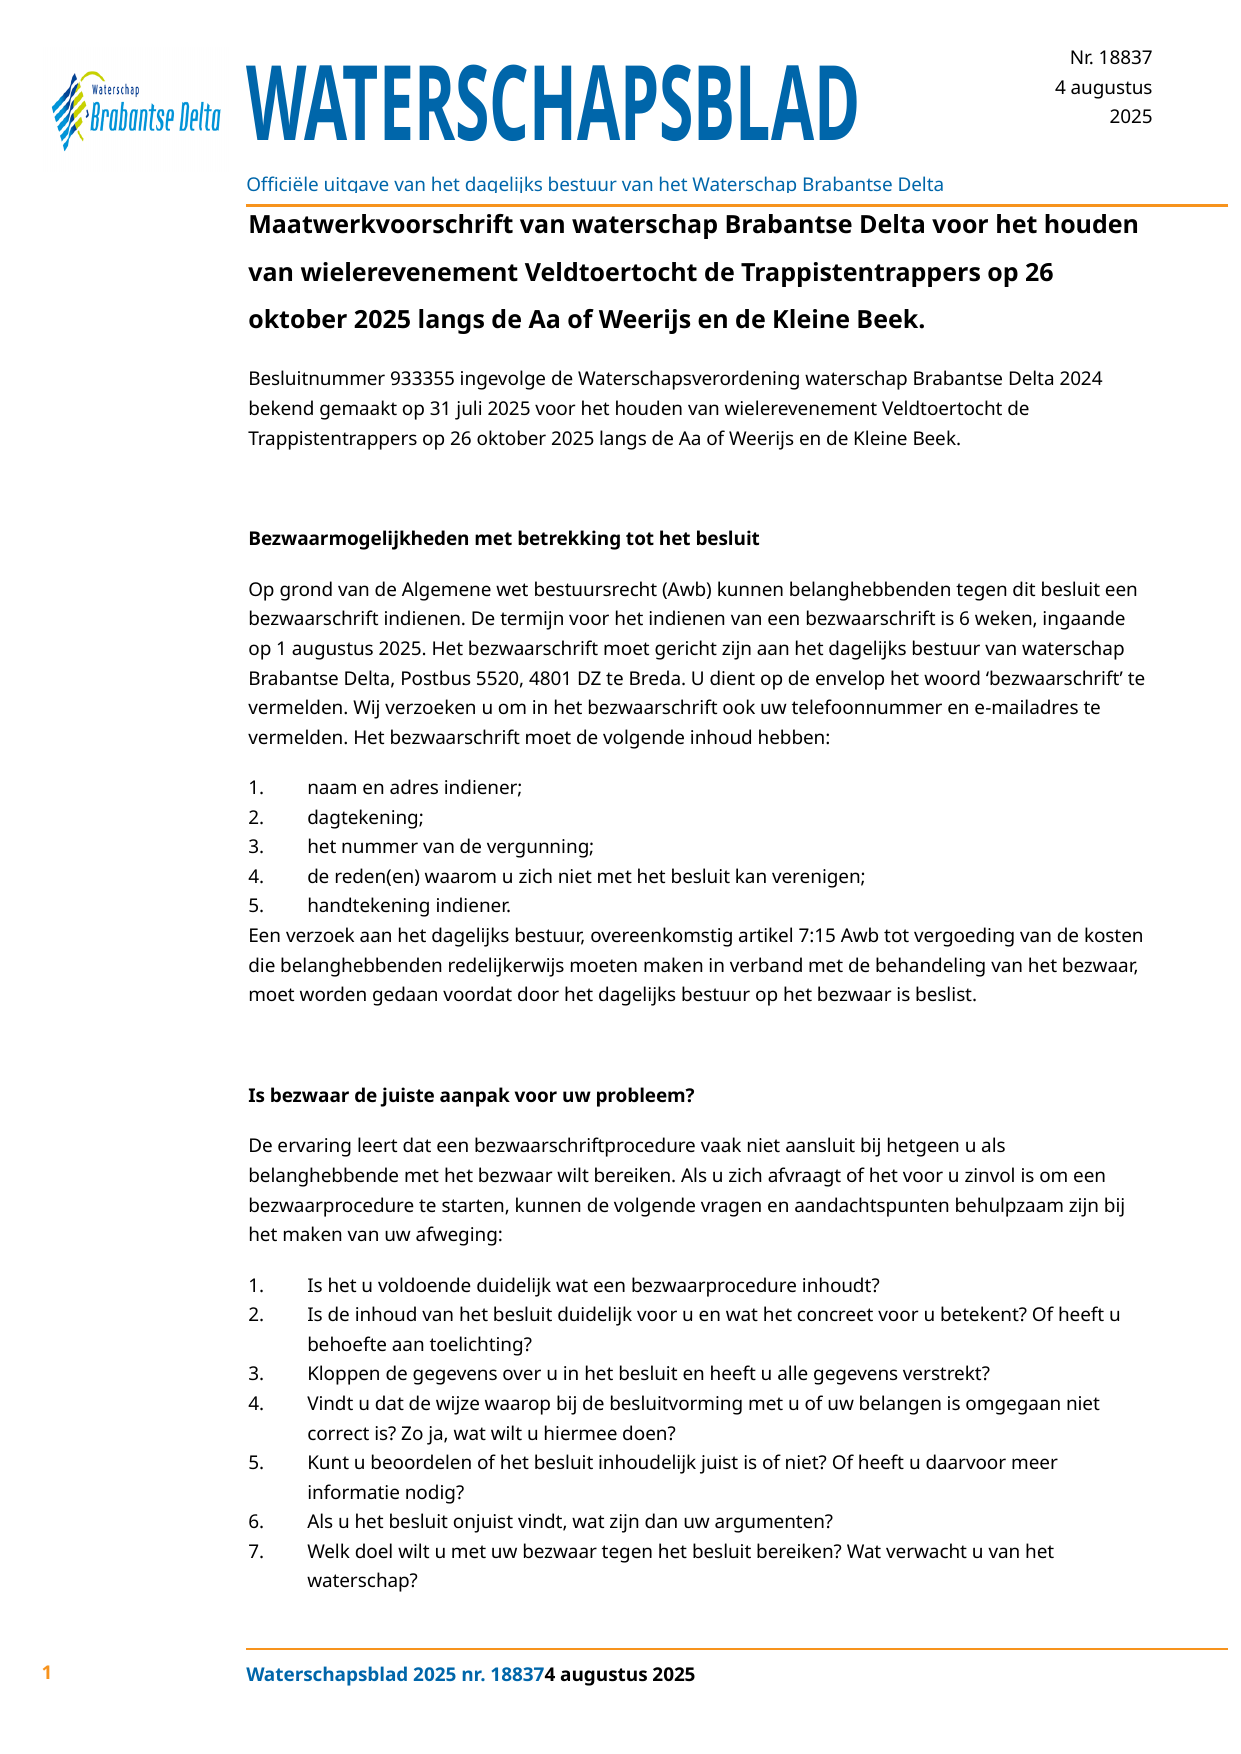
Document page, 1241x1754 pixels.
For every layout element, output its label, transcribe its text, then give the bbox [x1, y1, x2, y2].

text Besluitnummer 933355 ingevolge de Waterschapsverordening waterschap Brabantse Delta 2024 bekend gemaakt op 31 juli 2025 voor het houden van wielerevenement Veldtoertocht de Trappistentrappers op 26 oktober 2025 langs de Aa of Weerijs en de Kleine Beek. [248, 366, 1152, 450]
text Op grond van de Algemene wet bestuursrecht (Awb) kunnen belanghebbenden tegen dit besluit een bezwaarschrift indienen. De termijn voor het indienen van een bezwaarschrift is 6 weken, ingaande op 1 augustus 2025. Het bezwaarschrift moet gericht zijn aan het dagelijks bestuur van waterschap Brabantse Delta, Postbus 5520, 4801 DZ te Breda. U dient op de envelop het woord ‘bezwaarschrift’ te vermelden. Wij verzoeken u om in het bezwaarschrift ook uw telefoonnummer en e‑mailadres te vermelden. Het bezwaarschrift moet de volgende inhoud hebben: [248, 576, 1152, 749]
list de reden(en) waarom u zich niet met het besluit kan verenigen; [248, 863, 1152, 889]
text Is bezwaar de juiste aanpak voor uw probleem? [248, 1082, 1152, 1108]
list Kunt u beoordelen of het besluit inhoudelijk juist is of niet? Of heeft u daarvoor meer informatie nodig? [248, 1449, 1152, 1504]
picture [41, 47, 231, 172]
text Bezwaarmogelijkheden met betrekking tot het besluit [248, 526, 1152, 551]
list Welk doel wilt u met uw bezwaar tegen het besluit bereiken? Wat verwacht u van het waterschap? [248, 1538, 1152, 1593]
list handtekening indiener. [248, 893, 1152, 918]
text Maatwerkvoorschrift van waterschap Brabantse Delta voor het houden van wielerevenement Veldtoertocht de Trappistentrappers op 26 oktober 2025 langs de Aa of Weerijs en de Kleine Beek. [248, 207, 1152, 336]
list Als u het besluit onjuist vindt, wat zijn dan uw argumenten? [248, 1508, 1152, 1534]
list Is de inhoud van het besluit duidelijk voor u en wat het concreet voor u betekent? Of heeft u behoefte aan toelichting? [248, 1301, 1152, 1357]
list Is het u voldoende duidelijk wat een bezwaarprocedure inhoudt? [248, 1272, 1152, 1297]
list dagtekening; [248, 804, 1152, 829]
list naam en adres indiener; [248, 774, 1152, 800]
text Een verzoek aan het dagelijks bestuur, overeenkomstig artikel 7:15 Awb tot vergoeding van de kosten die belanghebbenden redelijkerwijs moeten maken in verband met de behandeling van het bezwaar, moet worden gedaan voordat door het dagelijks bestuur op het bezwaar is beslist. [248, 922, 1152, 1007]
list Kloppen de gegevens over u in het besluit en heeft u alle gegevens verstrekt? [248, 1361, 1152, 1386]
list Vindt u dat de wijze waarop bij de besluitvorming met u of uw belangen is omgegaan niet correct is? Zo ja, wat wilt u hiermee doen? [248, 1390, 1152, 1445]
list het nummer van de vergunning; [248, 833, 1152, 859]
text De ervaring leert dat een bezwaarschriftprocedure vaak niet aansluit bij hetgeen u als belanghebbende met het bezwaar wilt bereiken. Als u zich afvraagt of het voor u zinvol is om een bezwaarprocedure te starten, kunnen de volgende vragen en aandachtspunten behulpzaam zijn bij het maken van uw afweging: [248, 1133, 1152, 1247]
